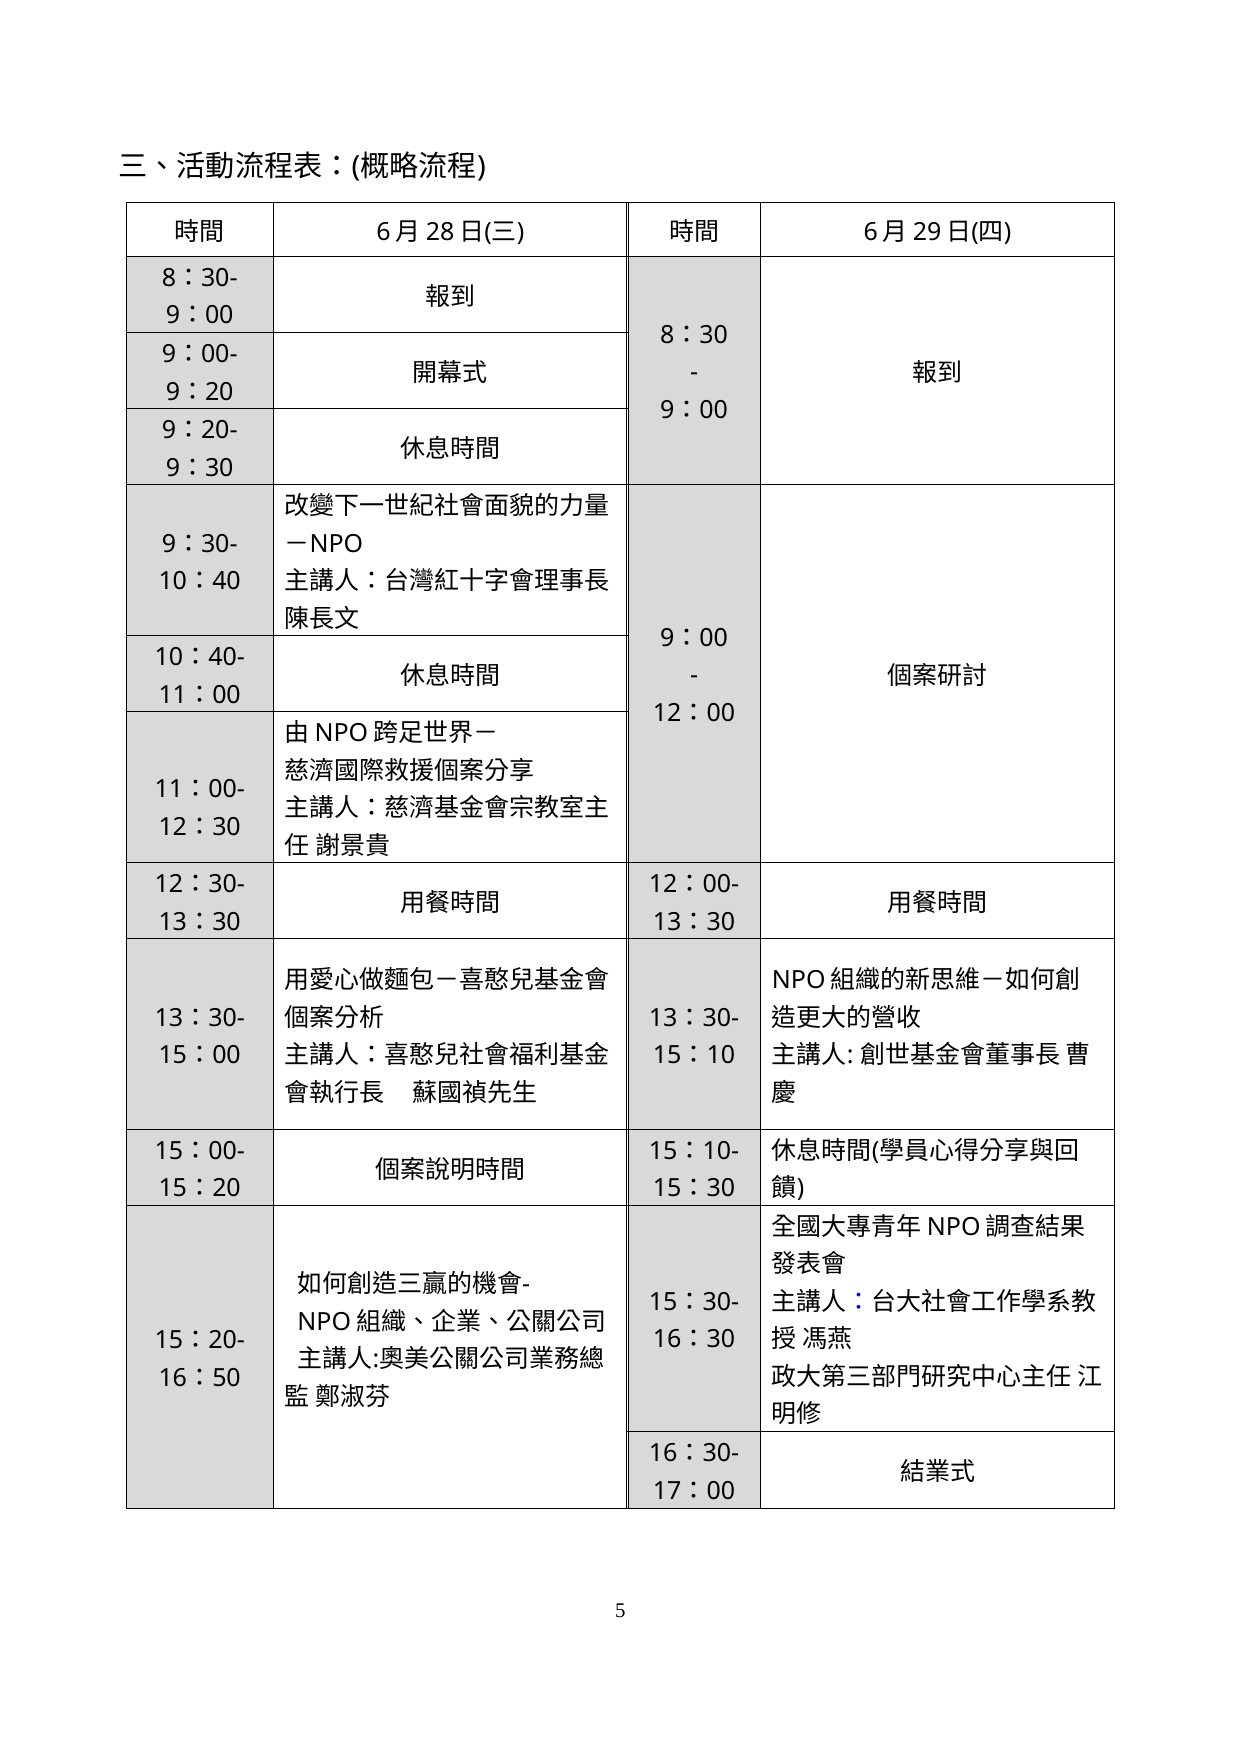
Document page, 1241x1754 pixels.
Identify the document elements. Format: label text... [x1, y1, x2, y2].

table_cell 15：10- 15：30 [629, 1130, 760, 1205]
table_cell 全國大專青年NPO調查結果發表會 主講人：台大社會工作學系教授 馮燕 政大第三部門研究中心主任 江明修 [761, 1206, 1114, 1431]
table_cell 9：30- 10：40 [127, 485, 273, 635]
table_cell 15：30- 16：30 [629, 1206, 760, 1431]
table_cell 休息時間 [274, 409, 626, 484]
table_header 6月29日(四) [761, 203, 1114, 256]
table_cell 9：00 - 12：00 [629, 485, 760, 862]
table_cell 15：20- 16：50 [127, 1206, 273, 1508]
table_cell 個案研討 [761, 485, 1114, 862]
table_cell 12：00- 13：30 [629, 863, 760, 938]
table_cell 開幕式 [274, 333, 626, 408]
table_header 時間 [127, 203, 273, 256]
table_cell 由NPO跨足世界－ 慈濟國際救援個案分享 主講人：慈濟基金會宗教室主任 謝景貴 [274, 712, 626, 862]
table_cell 8：30- 9：00 [127, 257, 273, 332]
table_cell 10：40- 11：00 [127, 636, 273, 711]
table_cell 如何創造三贏的機會- NPO組織、企業、公關公司 主講人:奧美公關公司業務總監 鄭淑芬 [274, 1206, 626, 1508]
table_cell 報到 [761, 257, 1114, 484]
table_cell NPO組織的新思維－如何創造更大的營收 主講人: 創世基金會董事長 曹慶 [761, 939, 1114, 1129]
table_cell 個案說明時間 [274, 1130, 626, 1205]
table_cell 11：00- 12：30 [127, 712, 273, 862]
table_cell 用餐時間 [274, 863, 626, 938]
table_cell 結業式 [761, 1432, 1114, 1508]
table_cell 13：30- 15：10 [629, 939, 760, 1129]
table_cell 用餐時間 [761, 863, 1114, 938]
table_cell 9：20- 9：30 [127, 409, 273, 484]
table_header 6月28日(三) [274, 203, 626, 256]
table_cell 13：30- 15：00 [127, 939, 273, 1129]
table_cell 8：30 - 9：00 [629, 257, 760, 484]
table_cell 報到 [274, 257, 626, 332]
text 三、活動流程表：(概略流程) [118, 127, 1122, 202]
table_cell 休息時間 [274, 636, 626, 711]
table_cell 休息時間(學員心得分享與回饋) [761, 1130, 1114, 1205]
table_cell 用愛心做麵包－喜憨兒基金會個案分析 主講人：喜憨兒社會福利基金會執行長 蘇國禎先生 [274, 939, 626, 1129]
table_cell 9：00- 9：20 [127, 333, 273, 408]
table_cell 改變下一世紀社會面貌的力量－NPO 主講人：台灣紅十字會理事長 陳長文 [274, 485, 626, 635]
table_cell 15：00- 15：20 [127, 1130, 273, 1205]
table_cell 12：30- 13：30 [127, 863, 273, 938]
table_header 時間 [629, 203, 760, 256]
table_cell 16：30- 17：00 [629, 1432, 760, 1508]
